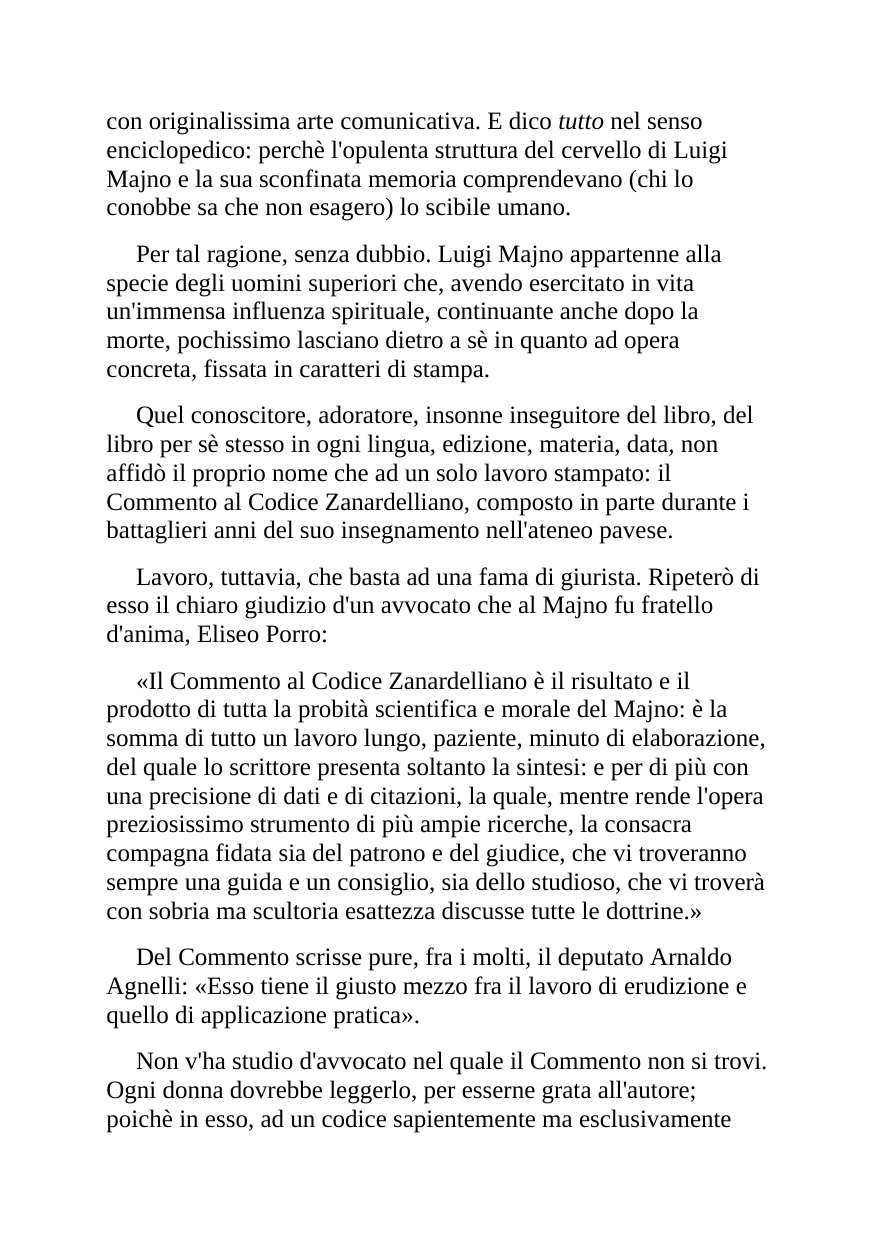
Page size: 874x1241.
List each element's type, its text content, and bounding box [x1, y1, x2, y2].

text Quel conoscitore, adoratore, insonne inseguitore del libro, del libro per sè stesso in ogni lingua, edizione, materia, data, non affidò il proprio nome che ad un solo lavoro stampato: il Commento al Codice Zanardelliano, composto in parte durante i battaglieri anni del suo insegnamento nell'ateneo pavese. [106, 400, 768, 544]
text Del Commento scrisse pure, fra i molti, il deputato Arnaldo Agnelli: «Esso tiene il giusto mezzo fra il lavoro di erudizione e quello di applicazione pratica». [106, 942, 768, 1028]
text «Il Commento al Codice Zanardelliano è il risultato e il prodotto di tutta la probità scientifica e morale del Majno: è la somma di tutto un lavoro lungo, paziente, minuto di elaborazione, del quale lo scrittore presenta soltanto la sintesi: e per di più con una precisione di dati e di citazioni, la quale, mentre rende l'opera preziosissimo strumento di più ampie ricerche, la consacra compagna fidata sia del patrono e del giudice, che vi troveranno sempre una guida e un consiglio, sia dello studioso, che vi troverà con sobria ma scultoria esattezza discusse tutte le dottrine.» [106, 666, 768, 924]
text con originalissima arte comunicativa. E dico tutto nel senso enciclopedico: perchè l'opulenta struttura del cervello di Luigi Majno e la sua sconfinata memoria comprendevano (chi lo conobbe sa che non esagero) lo scibile umano. [106, 106, 768, 221]
text Lavoro, tuttavia, che basta ad una fama di giurista. Ripeterò di esso il chiaro giudizio d'un avvocato che al Majno fu fratello d'anima, Eliseo Porro: [106, 562, 768, 648]
text Non v'ha studio d'avvocato nel quale il Commento non si trovi. Ogni donna dovrebbe leggerlo, per esserne grata all'autore; poichè in esso, ad un codice sapientemente ma esclusivamente [106, 1046, 768, 1132]
text Per tal ragione, senza dubbio. Luigi Majno appartenne alla specie degli uomini superiori che, avendo esercitato in vita un'immensa influenza spirituale, continuante anche dopo la morte, pochissimo lasciano dietro a sè in quanto ad opera concreta, fissata in caratteri di stampa. [106, 239, 768, 383]
